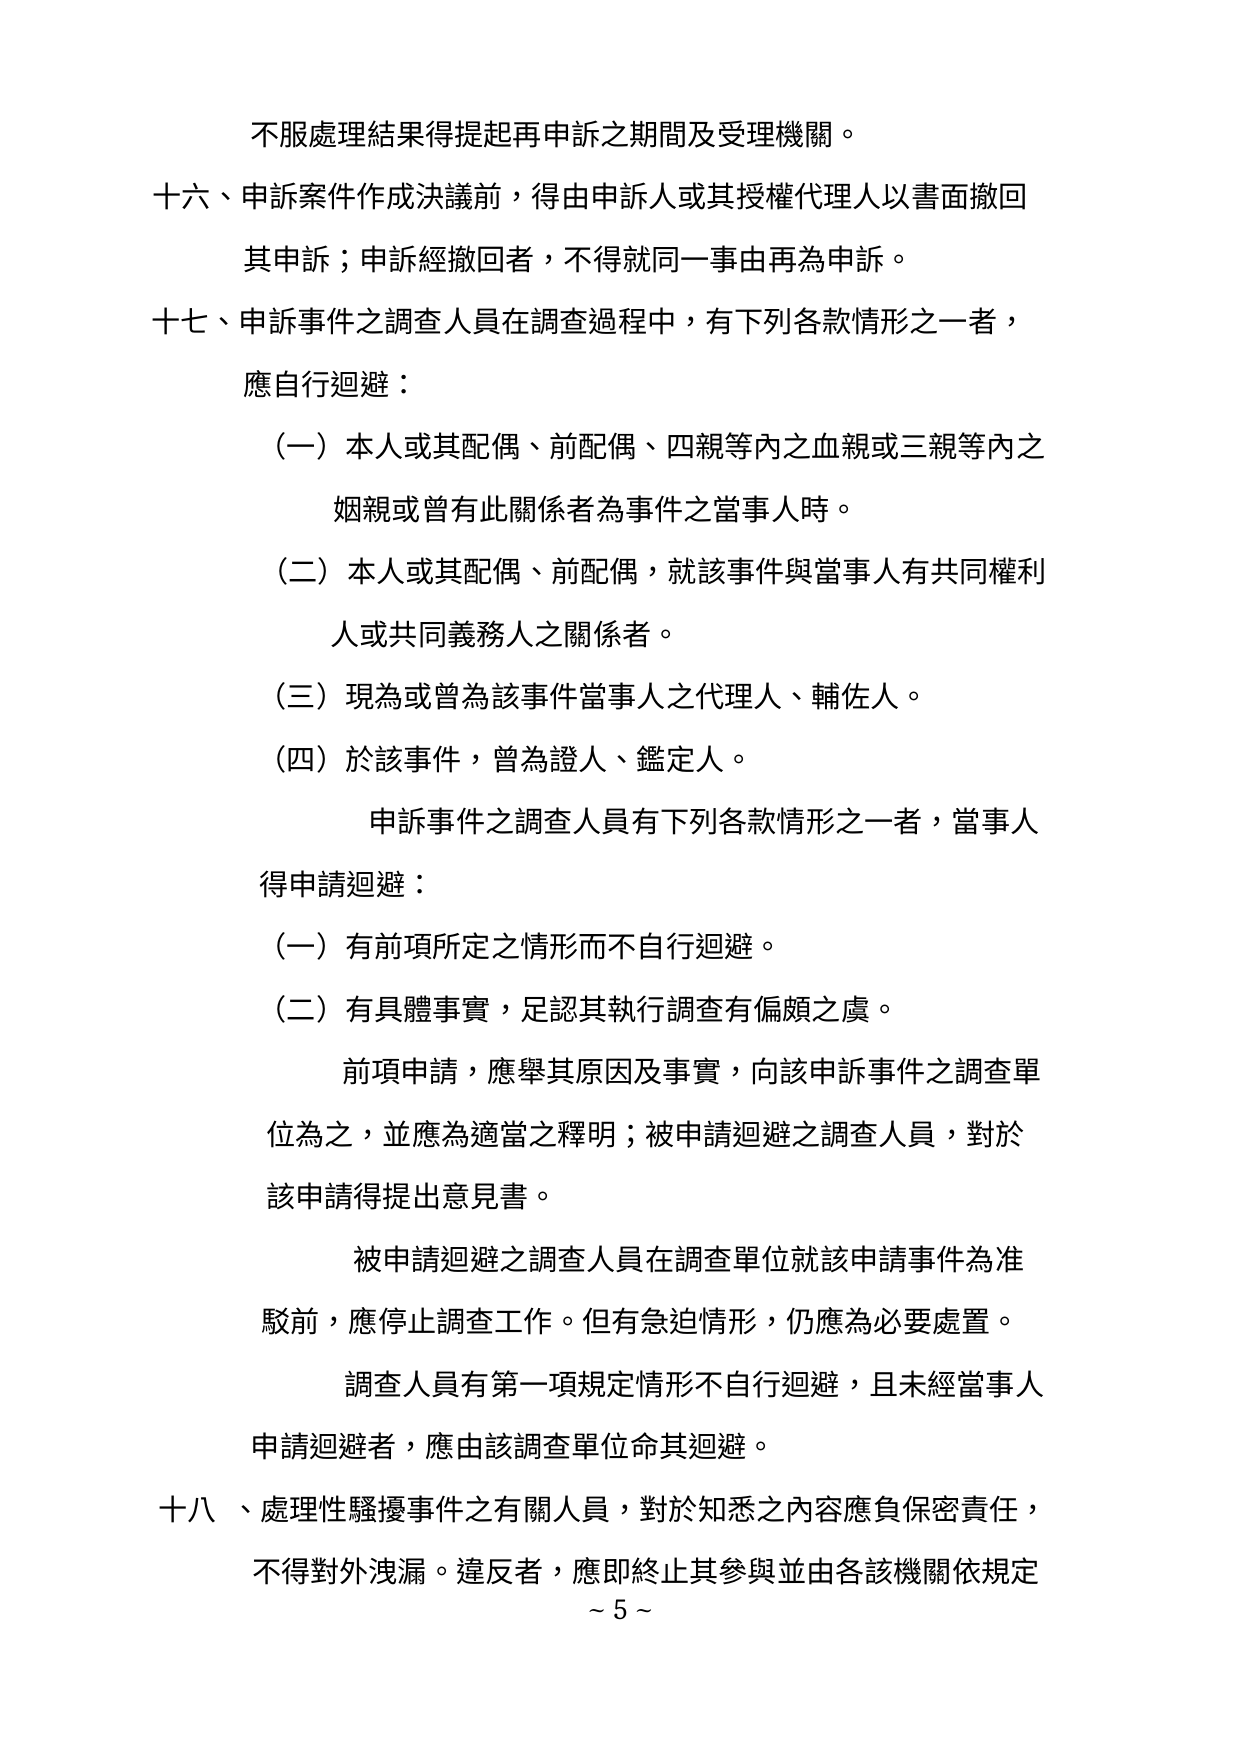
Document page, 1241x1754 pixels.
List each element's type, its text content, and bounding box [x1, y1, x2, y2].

text 調查人員有第一項規定情形不自行迴避，且未經當事人申請迴避者，應由該調查單位命其迴避。 [221, 1341, 1053, 1466]
text 十七、申訴事件之調查人員在調查過程中，有下列各款情形之一者，應自行迴避： [151, 278, 1053, 403]
text （四）於該事件，曾為證人、鑑定人。 [187, 716, 1053, 778]
text （一）本人或其配偶、前配偶、四親等內之血親或三親等內之姻親或曾有此關係者為事件之當事人時。 [187, 403, 1053, 528]
text （二）有具體事實，足認其執行調查有偏頗之虞。 [187, 966, 1053, 1028]
text 被申請迴避之調查人員在調查單位就該申請事件為准駁前，應停止調查工作。但有急迫情形，仍應為必要處置。 [213, 1216, 1053, 1341]
text 前項申請，應舉其原因及事實，向該申訴事件之調查單位為之，並應為適當之釋明；被申請迴避之調查人員，對於該申請得提出意見書。 [266, 1028, 1053, 1216]
text （一）有前項所定之情形而不自行迴避。 [187, 903, 1053, 966]
text 十六、申訴案件作成決議前，得由申訴人或其授權代理人以書面撤回其申訴；申訴經撤回者，不得就同一事由再為申訴。 [152, 153, 1053, 278]
text 十八 、處理性騷擾事件之有關人員，對於知悉之內容應負保密責任， 不得對外洩漏。違反者，應即終止其參與並由各該機關依規定 [158, 1466, 1053, 1591]
text （三）現為或曾為該事件當事人之代理人、輔佐人。 [187, 653, 1053, 716]
text 不服處理結果得提起再申訴之期間及受理機關。 [157, 91, 1053, 153]
text 申訴事件之調查人員有下列各款情形之一者，當事人得申請迴避： [71, 778, 1053, 903]
text （二）本人或其配偶、前配偶，就該事件與當事人有共同權利人或共同義務人之關係者。 [189, 528, 1053, 653]
